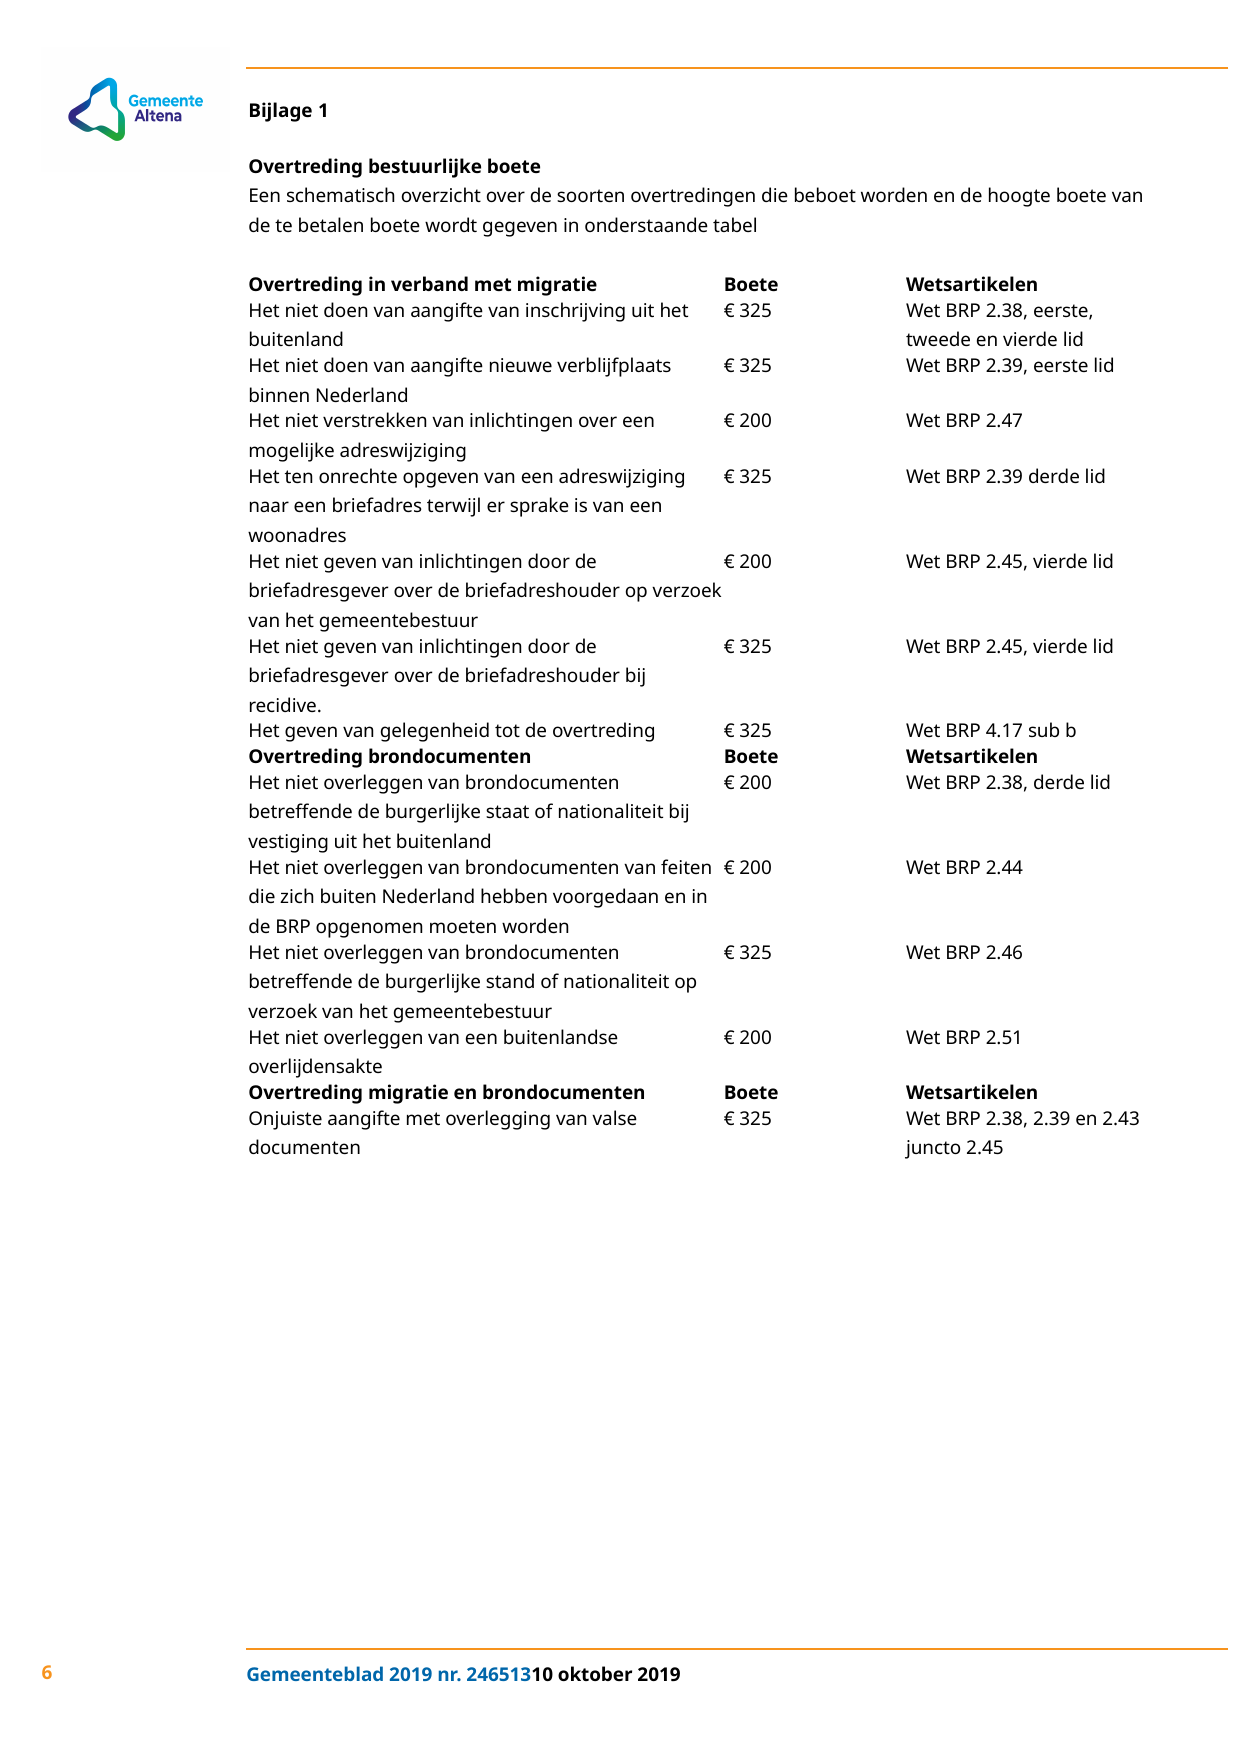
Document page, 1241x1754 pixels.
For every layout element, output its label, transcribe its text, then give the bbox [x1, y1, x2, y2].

table_cell Boete [724, 1079, 906, 1105]
table_cell Wet BRP 2.39, eerste lid [906, 353, 1152, 408]
table_cell Wet BRP 2.44 [906, 854, 1152, 939]
table_cell Wet BRP 2.39 derde lid [906, 463, 1152, 548]
table_cell Het niet verstrekken van inlichtingen over een mogelijke adreswijziging [248, 408, 723, 463]
table_cell Wet BRP 2.38, 2.39 en 2.43 juncto 2.45 [906, 1105, 1152, 1160]
table_cell € 325 [724, 463, 906, 548]
table_cell € 325 [724, 633, 906, 718]
table_cell Boete [724, 744, 906, 769]
table_cell € 325 [724, 939, 906, 1024]
table_cell Wet BRP 4.17 sub b [906, 718, 1152, 743]
table_cell € 325 [724, 353, 906, 408]
table_cell € 200 [724, 769, 906, 854]
table_cell € 200 [724, 1024, 906, 1079]
table_cell Wet BRP 2.51 [906, 1024, 1152, 1079]
table_header Boete [724, 271, 906, 297]
text Een schematisch overzicht over de soorten overtredingen die beboet worden en de hoogte boete van de te betalen boete wordt gegeven in onderstaande tabel [248, 182, 1152, 238]
table_cell Het niet overleggen van brondocumenten betreffende de burgerlijke staat of nationaliteit bij vestiging uit het buitenland [248, 769, 723, 854]
table_cell Het ten onrechte opgeven van een adreswijziging naar een briefadres terwijl er sprake is van een woonadres [248, 463, 723, 548]
table_cell € 325 [724, 297, 906, 352]
text Bijlage 1 [248, 95, 1152, 123]
table_cell € 200 [724, 854, 906, 939]
table_header Wetsartikelen [906, 271, 1152, 297]
table_cell Het niet overleggen van een buitenlandse overlijdensakte [248, 1024, 723, 1079]
table_cell Wetsartikelen [906, 1079, 1152, 1105]
table_cell Het niet geven van inlichtingen door de briefadresgever over de briefadreshouder op verzoek van het gemeentebestuur [248, 548, 723, 633]
picture [41, 47, 231, 172]
table_cell Het niet geven van inlichtingen door de briefadresgever over de briefadreshouder bij recidive. [248, 633, 723, 718]
table_cell Overtreding brondocumenten [248, 744, 723, 769]
table_cell € 325 [724, 718, 906, 743]
table_cell Wet BRP 2.38, derde lid [906, 769, 1152, 854]
table_cell € 200 [724, 548, 906, 633]
table_cell € 325 [724, 1105, 906, 1160]
table_cell Onjuiste aangifte met overlegging van valse documenten [248, 1105, 723, 1160]
table_cell Het geven van gelegenheid tot de overtreding [248, 718, 723, 743]
text Overtreding bestuurlijke boete [248, 153, 1152, 179]
table_cell Overtreding migratie en brondocumenten [248, 1079, 723, 1105]
table_cell Wet BRP 2.46 [906, 939, 1152, 1024]
table_cell Het niet overleggen van brondocumenten van feiten die zich buiten Nederland hebben voorgedaan en in de BRP opgenomen moeten worden [248, 854, 723, 939]
table_header Overtreding in verband met migratie [248, 271, 723, 297]
table_cell Het niet overleggen van brondocumenten betreffende de burgerlijke stand of nationaliteit op verzoek van het gemeentebestuur [248, 939, 723, 1024]
table_cell € 200 [724, 408, 906, 463]
table_cell Wet BRP 2.45, vierde lid [906, 633, 1152, 718]
table_cell Wet BRP 2.45, vierde lid [906, 548, 1152, 633]
table_cell Wet BRP 2.47 [906, 408, 1152, 463]
table_cell Wetsartikelen [906, 744, 1152, 769]
table_cell Het niet doen van aangifte van inschrijving uit het buitenland [248, 297, 723, 352]
table_cell Het niet doen van aangifte nieuwe verblijfplaats binnen Nederland [248, 353, 723, 408]
table_cell Wet BRP 2.38, eerste, tweede en vierde lid [906, 297, 1152, 352]
